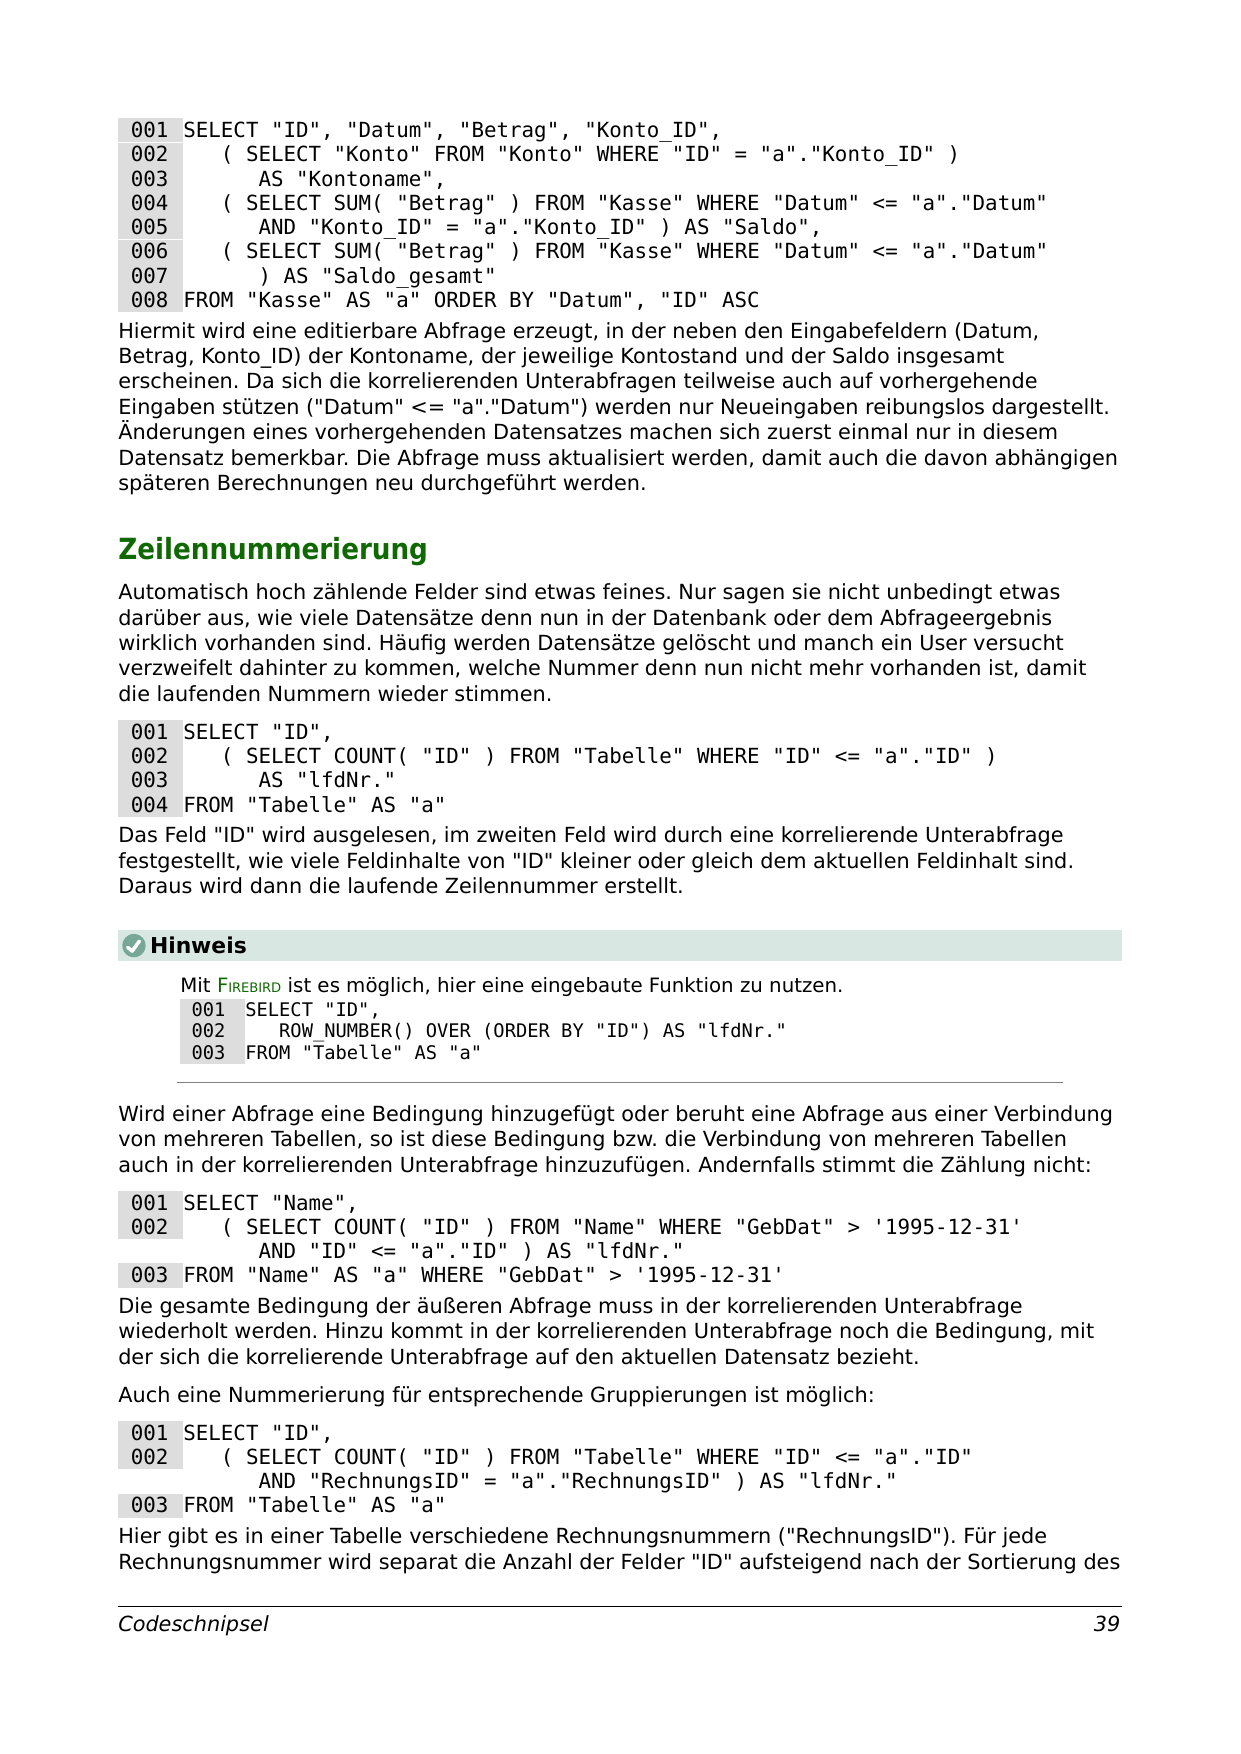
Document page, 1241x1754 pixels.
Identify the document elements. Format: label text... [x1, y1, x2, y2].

list FROM "Name" AS "a" WHERE "GebDat" > '1995-12-31' [183, 1263, 1122, 1288]
text Auch eine Nummerierung für entsprechende Gruppierungen ist möglich: [118, 1383, 1122, 1407]
list FROM "Tabelle" AS "a" [118, 1493, 1122, 1518]
list ( SELECT SUM( "Betrag" ) FROM "Kasse" WHERE "Datum" <= "a"."Datum" [118, 239, 1122, 264]
list FROM "Kasse" AS "a" ORDER BY "Datum", "ID" ASC [183, 288, 1122, 312]
list Hinweis [118, 930, 1122, 961]
list AND "RechnungsID" = "a"."RechnungsID" ) AS "lfdNr." [118, 1469, 1122, 1493]
list ( SELECT COUNT( "ID" ) FROM "Tabelle" WHERE "ID" <= "a"."ID" ) [183, 744, 1122, 768]
list ( SELECT COUNT( "ID" ) FROM "Tabelle" WHERE "ID" <= "a"."ID" [183, 1445, 1122, 1469]
list AS "lfdNr." [183, 768, 1122, 793]
text Automatisch hoch zählende Felder sind etwas feines. Nur sagen sie nicht unbedingt etwas darüber aus, wie viele Datensätze denn nun in der Datenbank oder dem Abfrageergebnis wirklich vorhanden sind. Häufig werden Datensätze gelöscht und manch ein User versucht verzweifelt dahinter zu kommen, welche Nummer denn nun nicht mehr vorhanden ist, damit die laufenden Nummern wieder stimmen. [118, 580, 1122, 706]
text Mit Firebird ist es möglich, hier eine eingebaute Funktion zu nutzen. [177, 974, 1063, 1082]
text Hiermit wird eine editierbare Abfrage erzeugt, in der neben den Eingabefeldern (Datum, Betrag, Konto_ID) der Kontoname, der jeweilige Kontostand und der Saldo insgesamt erscheinen. Da sich die korrelierenden Unterabfragen teilweise auch auf vorhergehende Eingaben stützen ("Datum" <= "a"."Datum") werden nur Neueingaben reibungslos dargestellt. Änderungen eines vorhergehenden Datensatzes machen sich zuerst einmal nur in diesem Datensatz bemerkbar. Die Abfrage muss aktualisiert werden, damit auch die davon abhängigen späteren Berechnungen neu durchgeführt werden. [118, 319, 1122, 496]
list ( SELECT SUM( "Betrag" ) FROM "Kasse" WHERE "Datum" <= "a"."Datum" [183, 191, 1122, 215]
list AND "ID" <= "a"."ID" ) AS "lfdNr." [118, 1239, 1122, 1263]
text Die gesamte Bedingung der äußeren Abfrage muss in der korrelierenden Unterabfrage wiederholt werden. Hinzu kommt in der korrelierenden Unterabfrage noch die Bedingung, mit der sich die korrelierende Unterabfrage auf den aktuellen Datensatz bezieht. [118, 1294, 1122, 1369]
list SELECT "Name", [183, 1191, 1122, 1215]
list ) AS "Saldo_gesamt" [183, 264, 1122, 288]
list SELECT "ID", [183, 1421, 1122, 1445]
list AND "Konto_ID" = "a"."Konto_ID" ) AS "Saldo", [183, 215, 1122, 239]
list AS "Kontoname", [183, 167, 1122, 191]
list SELECT "ID", "Datum", "Betrag", "Konto_ID", [183, 118, 1122, 142]
list ROW_NUMBER() OVER (ORDER BY "ID") AS "lfdNr." [245, 1020, 947, 1042]
text Hier gibt es in einer Tabelle verschiedene Rechnungsnummern ("RechnungsID"). Für jede Rechnungsnummer wird separat die Anzahl der Felder "ID" aufsteigend nach der Sortierung des [118, 1524, 1122, 1574]
list FROM "Tabelle" AS "a" [183, 793, 1122, 817]
list ( SELECT "Konto" FROM "Konto" WHERE "ID" = "a"."Konto_ID" ) [118, 142, 1122, 167]
text Das Feld "ID" wird ausgelesen, im zweiten Feld wird durch eine korrelierende Unterabfrage festgestellt, wie viele Feldinhalte von "ID" kleiner oder gleich dem aktuellen Feldinhalt sind. Daraus wird dann die laufende Zeilennummer erstellt. [118, 823, 1122, 898]
list SELECT "ID", [180, 998, 947, 1020]
list SELECT "ID", [183, 720, 1122, 744]
list FROM "Tabelle" AS "a" [245, 1042, 947, 1064]
text Wird einer Abfrage eine Bedingung hinzugefügt oder beruht eine Abfrage aus einer Verbindung von mehreren Tabellen, so ist diese Bedingung bzw. die Verbindung von mehreren Tabellen auch in der korrelierenden Unterabfrage hinzuzufügen. Andernfalls stimmt die Zählung nicht: [118, 1102, 1122, 1177]
subtitle Zeilennummerierung [118, 532, 1122, 566]
list ( SELECT COUNT( "ID" ) FROM "Name" WHERE "GebDat" > '1995-12-31' [183, 1215, 1122, 1239]
